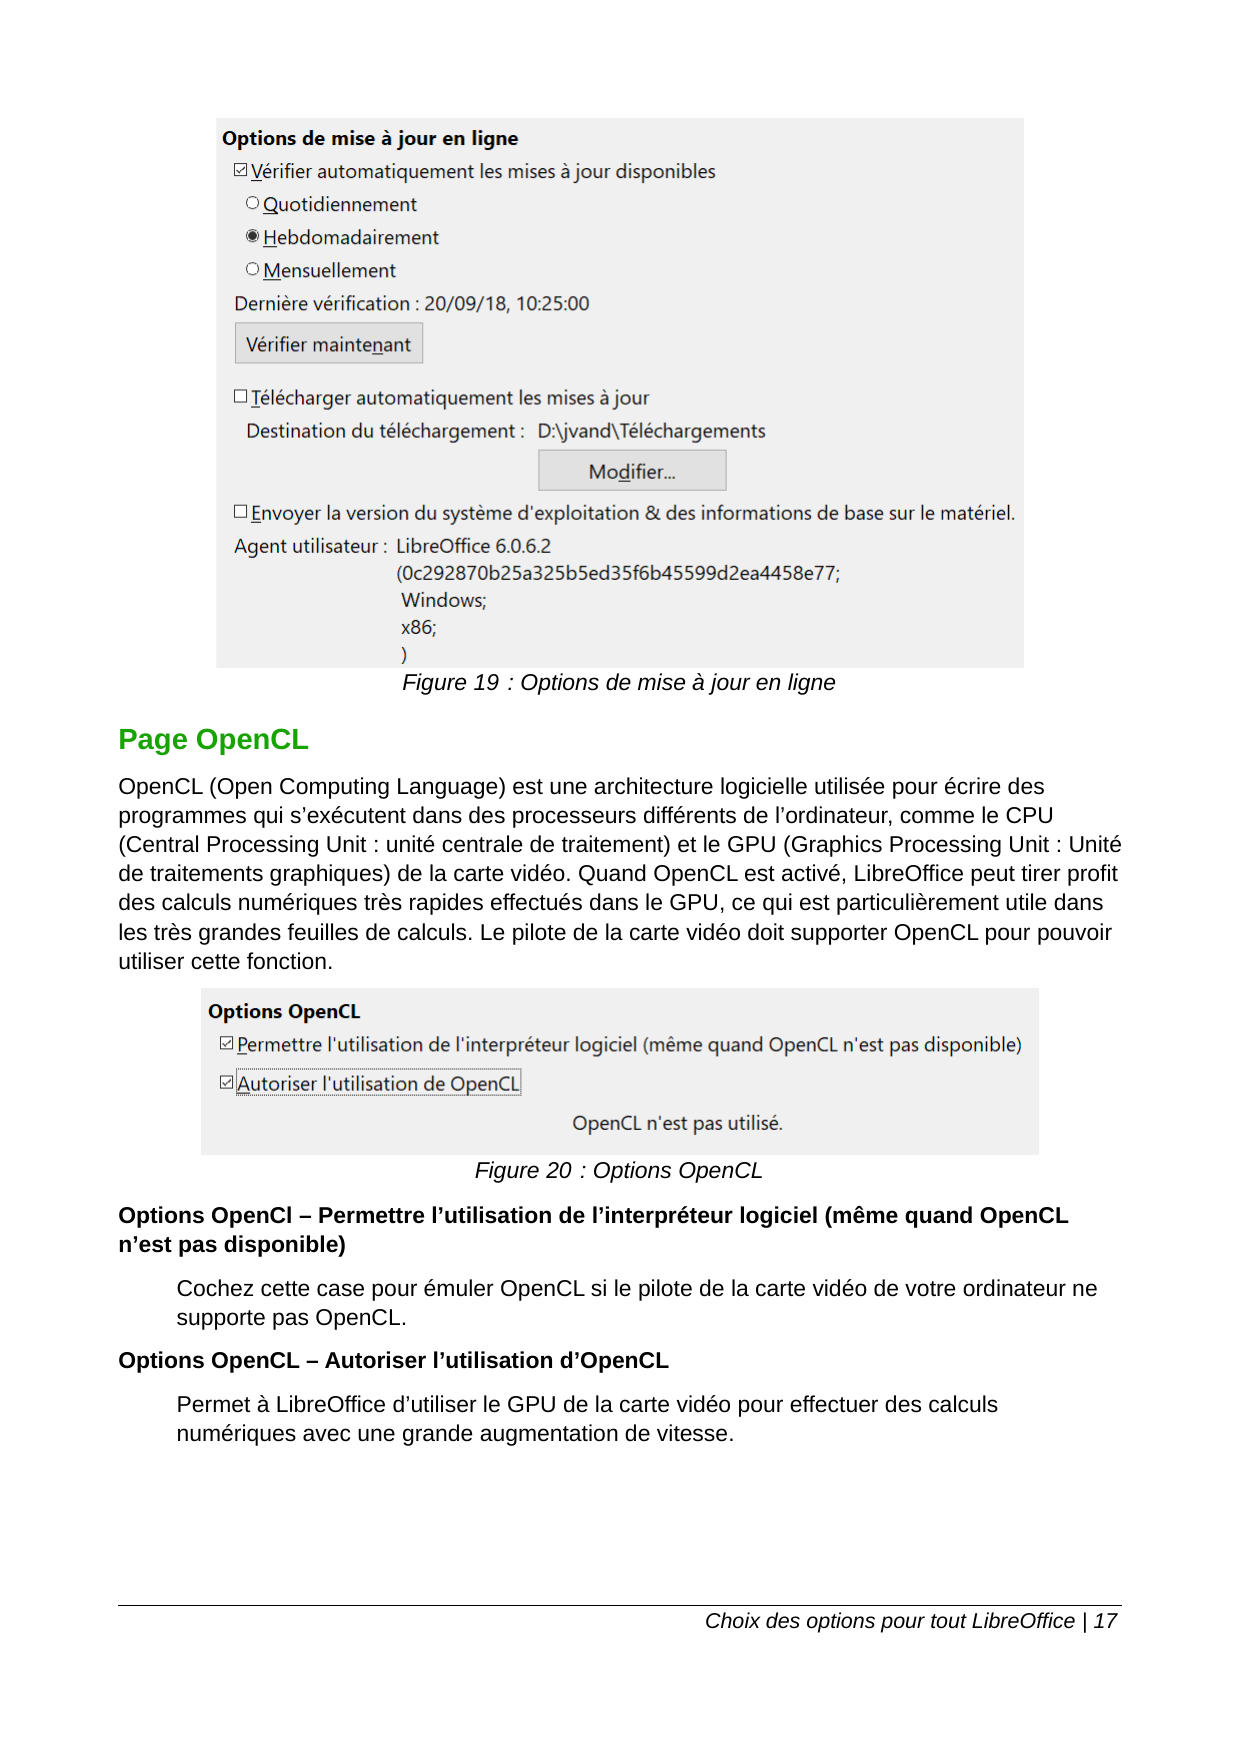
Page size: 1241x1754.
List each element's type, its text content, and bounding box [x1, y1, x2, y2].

picture [216, 118, 1024, 668]
text Cochez cette case pour émuler OpenCL si le pilote de la carte vidéo de votre ordinateur ne supporte pas OpenCL. [176, 1272, 1122, 1330]
picture [201, 988, 1040, 1155]
text OpenCL (Open Computing Language) est une architecture logicielle utilisée pour écrire des programmes qui s’exécutent dans des processeurs différents de l’ordinateur, comme le CPU (Central Processing Unit : unité centrale de traitement) et le GPU (Graphics Processing Unit : Unité de traitements graphiques) de la carte vidéo. Quand OpenCL est activé, LibreOffice peut tirer profit des calculs numériques très rapides effectués dans le GPU, ce qui est particulièrement utile dans les très grandes feuilles de calculs. Le pilote de la carte vidéo doit supporter OpenCL pour pouvoir utiliser cette fonction. [118, 770, 1122, 974]
text Permet à LibreOffice d’utiliser le GPU de la carte vidéo pour effectuer des calculs numériques avec une grande augmentation de vitesse. [176, 1388, 1122, 1447]
text Options OpenCl – Permettre l’utilisation de l’interpréteur logiciel (même quand OpenCL n’est pas disponible) [118, 1199, 1122, 1257]
text Figure 20 : Options OpenCL [118, 1154, 1122, 1184]
text Options OpenCL – Autoriser l’utilisation d’OpenCL [118, 1345, 1122, 1374]
text Figure 19 : Options de mise à jour en ligne [118, 667, 1122, 697]
subtitle Page OpenCL [118, 726, 1122, 755]
